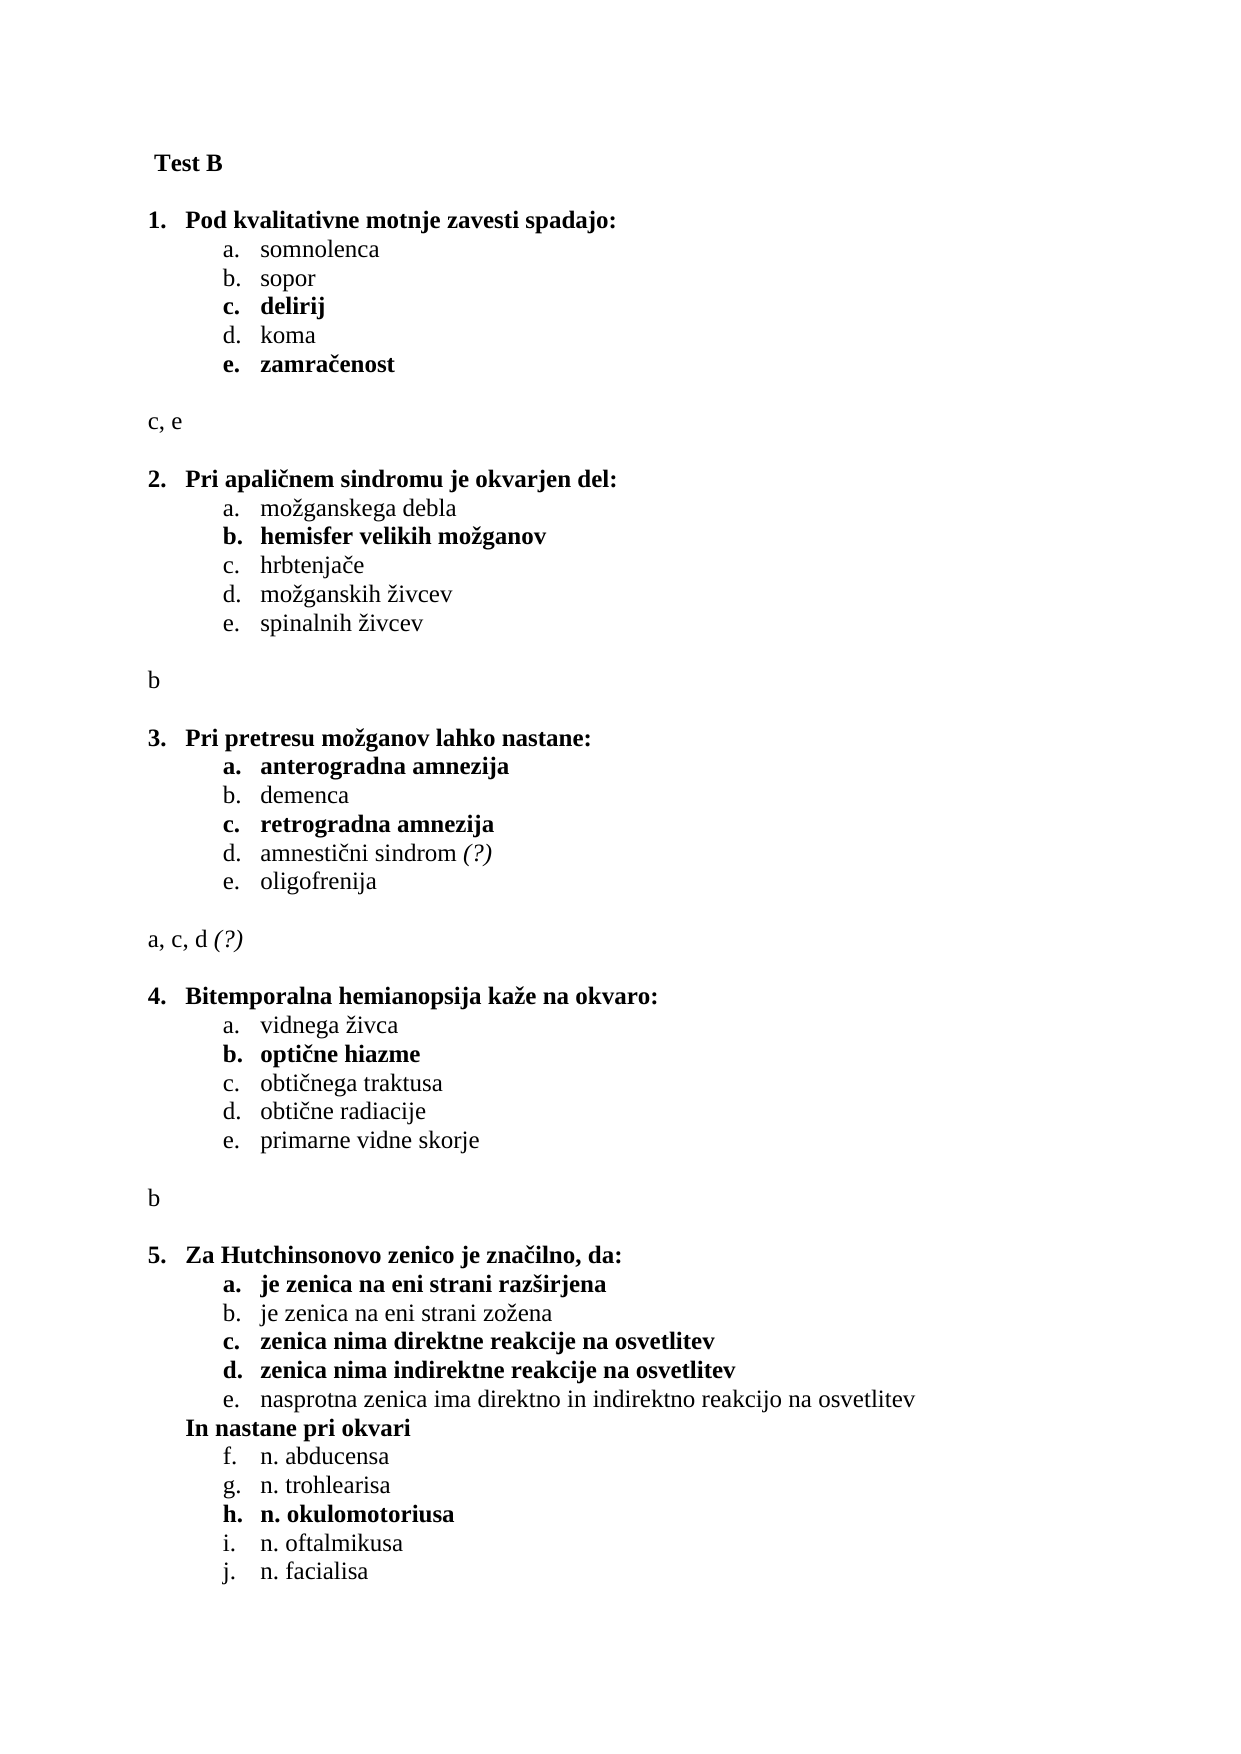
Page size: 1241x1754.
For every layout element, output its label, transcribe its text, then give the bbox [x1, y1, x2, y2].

text a, c, d (?) [148, 924, 1092, 953]
list spinalnih živcev [223, 608, 1092, 636]
list Za Hutchinsonovo zenico je značilno, da: [148, 1240, 1092, 1269]
list n. trohlearisa [223, 1470, 1092, 1499]
text Test B [148, 148, 1092, 176]
text b [148, 1183, 1092, 1211]
list Pod kvalitativne motnje zavesti spadajo: [148, 205, 1092, 234]
list demenca [223, 780, 1092, 809]
list zamračenost [223, 349, 1092, 378]
list je zenica na eni strani razširjena [223, 1269, 1092, 1298]
list Pri pretresu možganov lahko nastane: [148, 723, 1092, 751]
list možganskih živcev [223, 579, 1092, 608]
list Bitemporalna hemianopsija kaže na okvaro: [148, 981, 1092, 1010]
list je zenica na eni strani zožena [223, 1298, 1092, 1326]
list n. facialisa [223, 1556, 1092, 1585]
list zenica nima indirektne reakcije na osvetlitev [223, 1355, 1092, 1384]
list sopor [223, 263, 1092, 291]
list n. oftalmikusa [223, 1528, 1092, 1556]
list vidnega živca [223, 1010, 1092, 1039]
list zenica nima direktne reakcije na osvetlitev [223, 1326, 1092, 1355]
list optične hiazme [223, 1039, 1092, 1068]
list somnolenca [223, 234, 1092, 263]
list Pri apaličnem sindromu je okvarjen del: [148, 464, 1092, 493]
list nasprotna zenica ima direktno in indirektno reakcijo na osvetlitev [223, 1384, 1092, 1413]
list amnestični sindrom (?) [223, 838, 1092, 866]
list hemisfer velikih možganov [223, 521, 1092, 550]
list obtične radiacije [223, 1096, 1092, 1125]
list n. okulomotoriusa [223, 1499, 1092, 1528]
list primarne vidne skorje [223, 1125, 1092, 1154]
list n. abducensa [223, 1441, 1092, 1470]
list anterogradna amnezija [223, 751, 1092, 780]
list obtičnega traktusa [223, 1068, 1092, 1096]
text b [148, 665, 1092, 694]
list koma [223, 320, 1092, 349]
list hrbtenjače [223, 550, 1092, 579]
text In nastane pri okvari [185, 1413, 1092, 1441]
list retrogradna amnezija [223, 809, 1092, 838]
list možganskega debla [223, 493, 1092, 521]
text c, e [148, 406, 1092, 435]
list delirij [223, 291, 1092, 320]
list oligofrenija [223, 866, 1092, 895]
